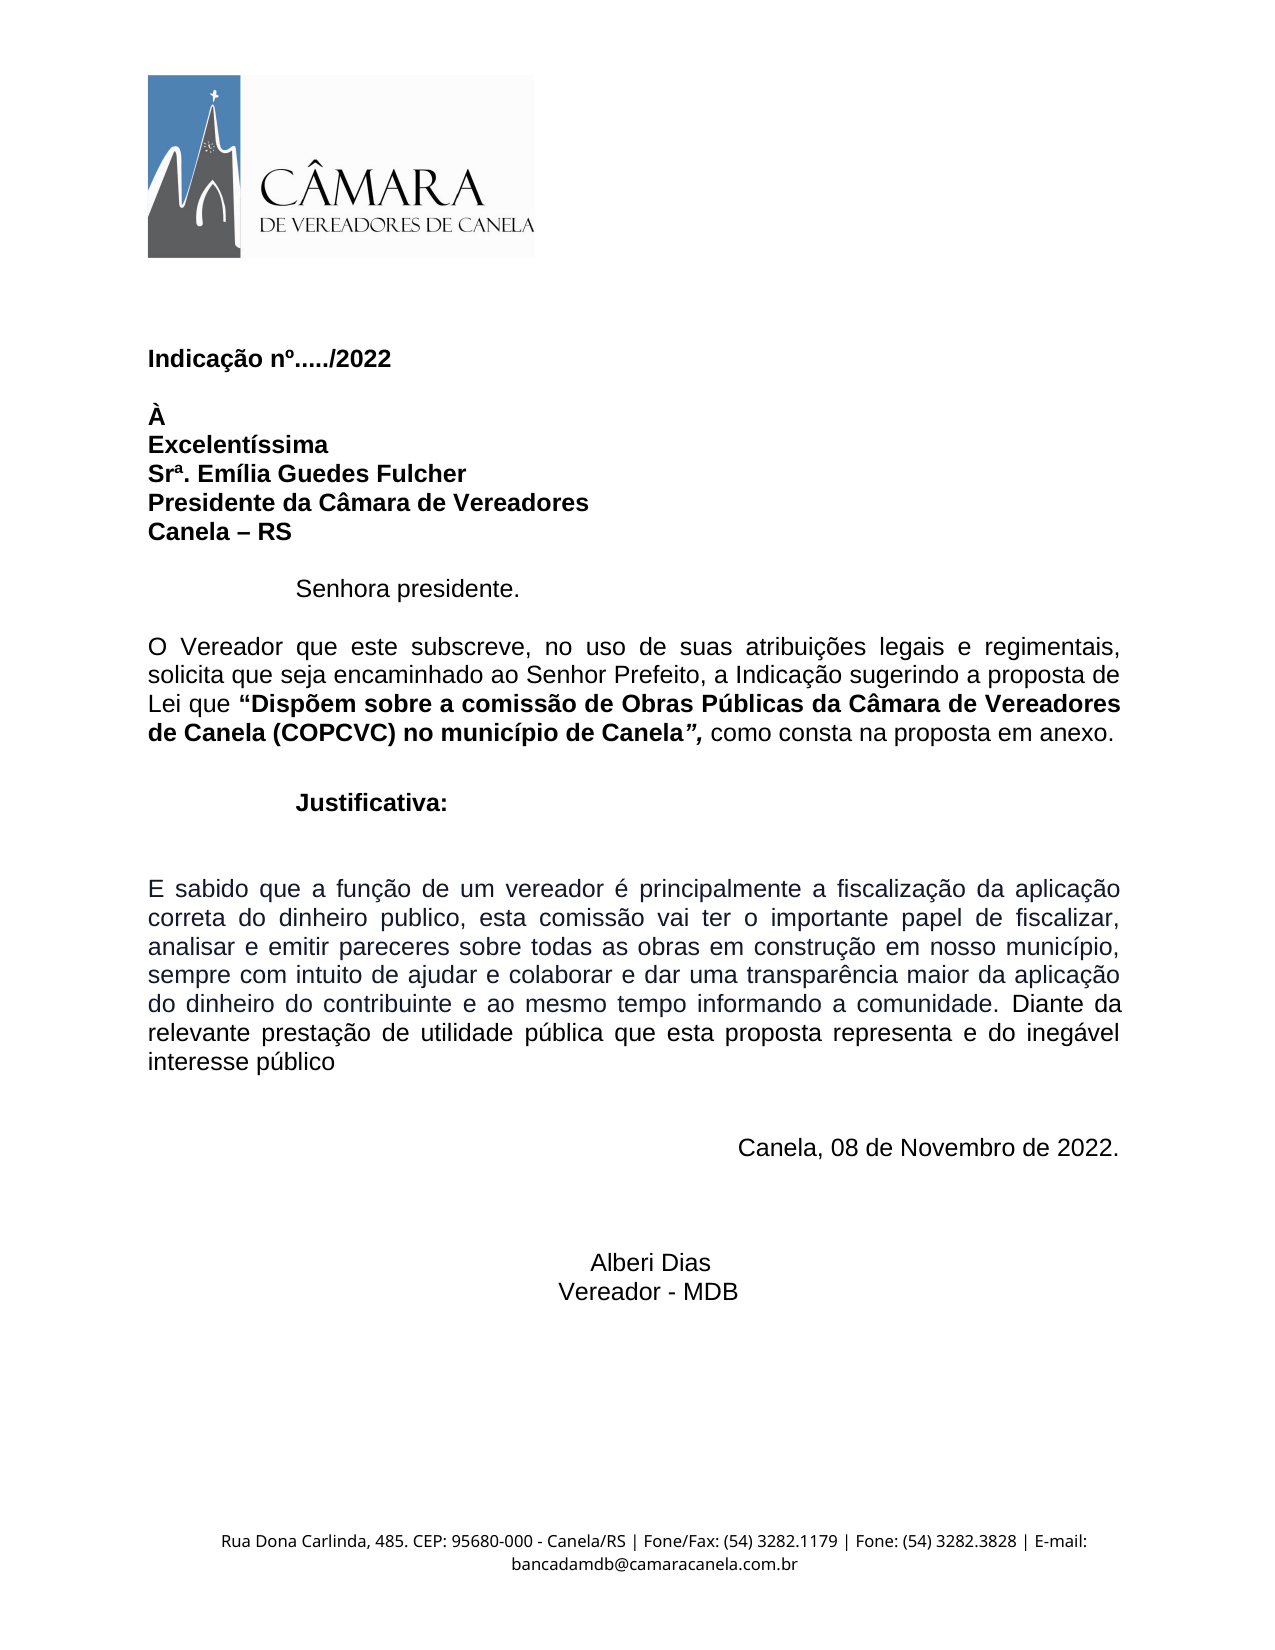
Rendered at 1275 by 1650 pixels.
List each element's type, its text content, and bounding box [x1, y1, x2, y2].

text Justificativa: [295, 788, 1122, 817]
picture [147, 75, 535, 258]
text E sabido que a função de um vereador é principalmente a fiscalização da aplicação correta do dinheiro publico, esta comissão vai ter o importante papel de fiscalizar, analisar e emitir pareceres sobre todas as obras em construção em nosso município, sempre com intuito de ajudar e colaborar e dar uma transparência maior da aplicação do dinheiro do contribuinte e ao mesmo tempo informando a comunidade. Diante da relevante prestação de utilidade pública que esta proposta representa e do inegável interesse público [148, 874, 1122, 1076]
text Vereador - MDB [148, 1277, 1122, 1306]
text Presidente da Câmara de Vereadores [148, 488, 1122, 517]
text O Vereador que este subscreve, no uso de suas atribuições legais e regimentais, solicita que seja encaminhado ao Senhor Prefeito, a Indicação sugerindo a proposta de Lei que “Dispõem sobre a comissão de Obras Públicas da Câmara de Vereadores de Canela (COPCVC) no município de Canela”, como consta na proposta em anexo. [148, 632, 1122, 747]
text À [148, 402, 1122, 431]
text Alberi Dias [148, 1248, 1122, 1277]
text Excelentíssima [148, 431, 1122, 459]
text Canela – RS [148, 517, 1122, 546]
subtitle Indicação nº...../2022 [148, 316, 1122, 373]
text Canela, 08 de Novembro de 2022. [148, 1133, 1122, 1162]
text Senhora presidente. [148, 574, 1122, 603]
text Srª. Emília Guedes Fulcher [148, 459, 1122, 488]
